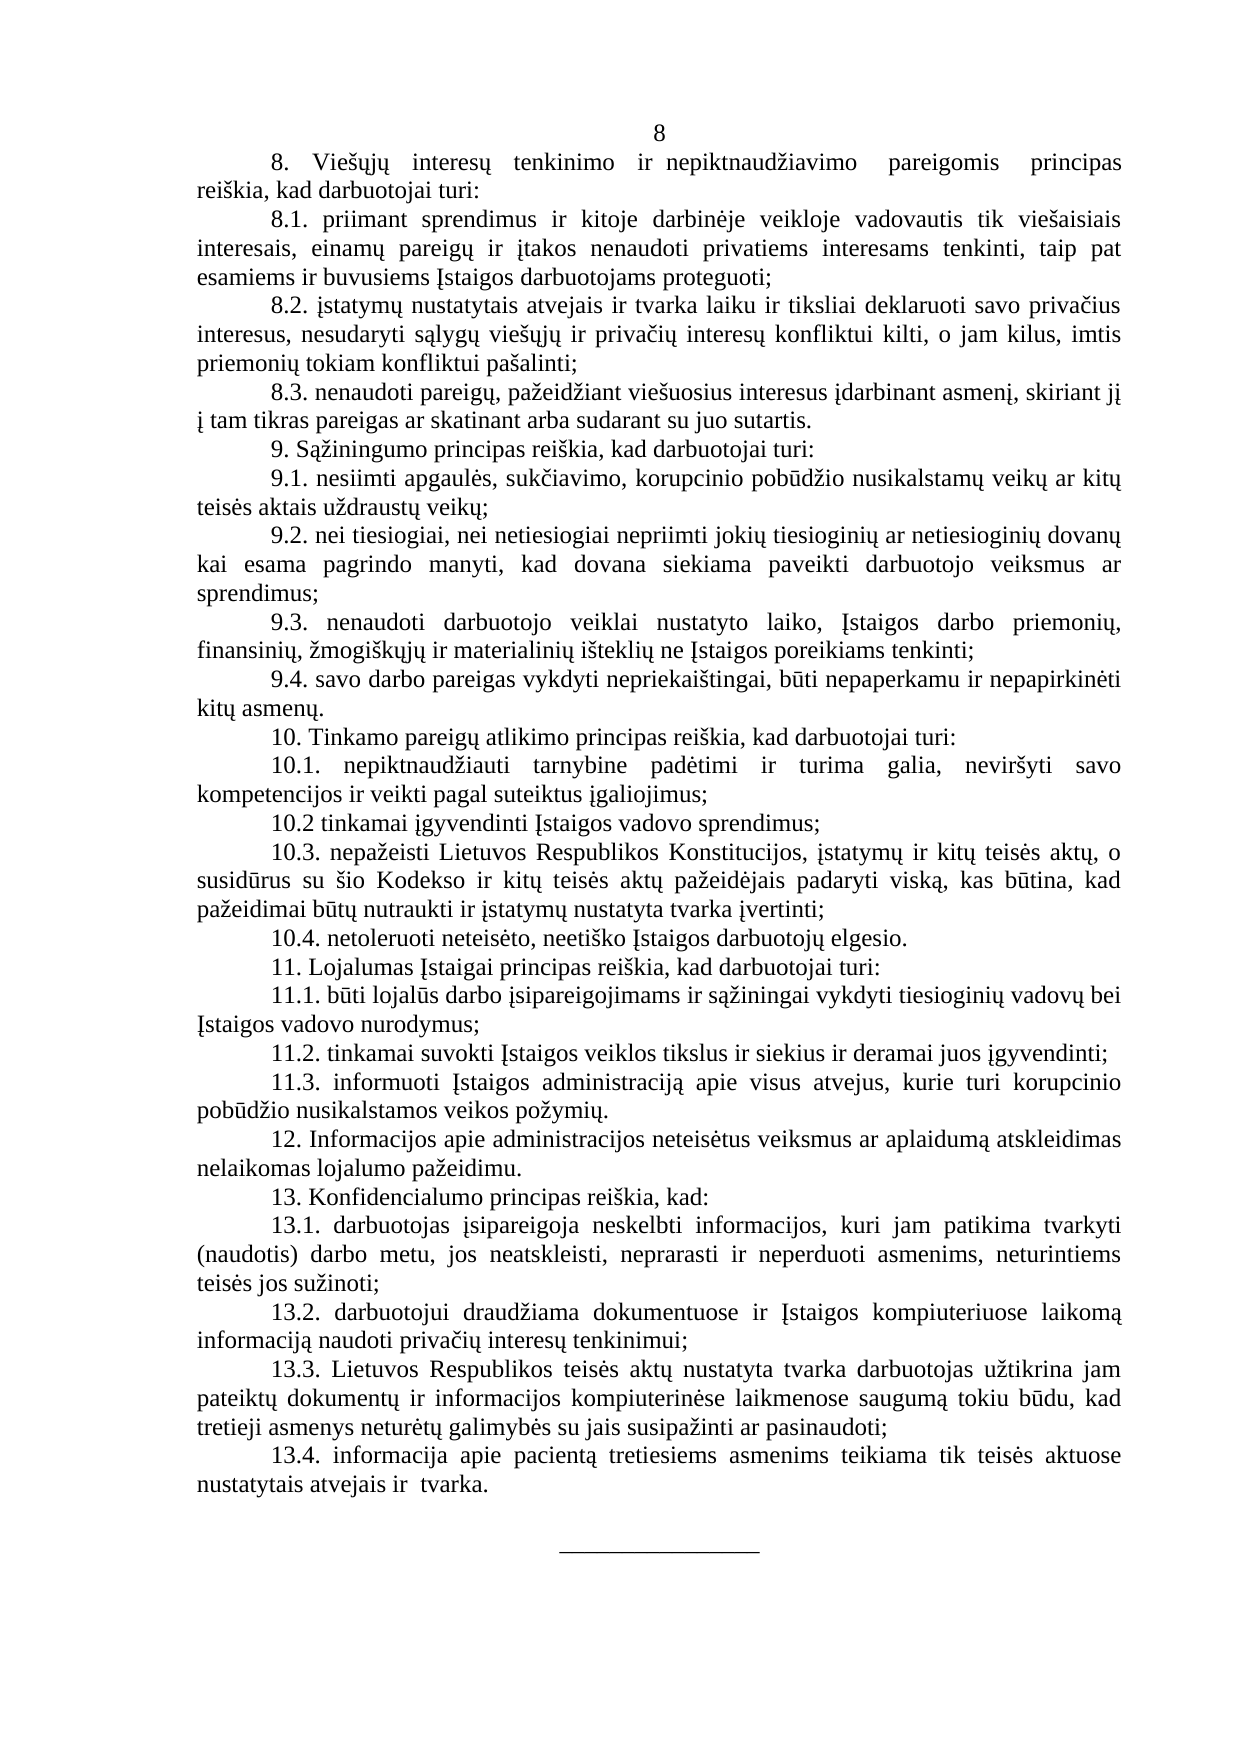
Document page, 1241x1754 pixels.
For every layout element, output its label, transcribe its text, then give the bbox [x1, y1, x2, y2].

text 8.3. nenaudoti pareigų, pažeidžiant viešuosius interesus įdarbinant asmenį, skiriant jį į tam tikras pareigas ar skatinant arba sudarant su juo sutartis. [197, 377, 1122, 434]
text 13.1. darbuotojas įsipareigoja neskelbti informacijos, kuri jam patikima tvarkyti (naudotis) darbo metu, jos neatskleisti, neprarasti ir neperduoti asmenims, neturintiems teisės jos sužinoti; [197, 1211, 1122, 1297]
text 9.3. nenaudoti darbuotojo veiklai nustatyto laiko, Įstaigos darbo priemonių, finansinių, žmogiškųjų ir materialinių išteklių ne Įstaigos poreikiams tenkinti; [197, 607, 1122, 664]
text 13. Konfidencialumo principas reiškia, kad: [197, 1182, 1122, 1211]
text 11. Lojalumas Įstaigai principas reiškia, kad darbuotojai turi: [197, 952, 1122, 981]
text 13.2. darbuotojui draudžiama dokumentuose ir Įstaigos kompiuteriuose laikomą informaciją naudoti privačių interesų tenkinimui; [197, 1297, 1122, 1354]
text 9.2. nei tiesiogiai, nei netiesiogiai nepriimti jokių tiesioginių ar netiesioginių dovanų kai esama pagrindo manyti, kad dovana siekiama paveikti darbuotojo veiksmus ar sprendimus; [197, 521, 1122, 607]
text 8.1. priimant sprendimus ir kitoje darbinėje veikloje vadovautis tik viešaisiais interesais, einamų pareigų ir įtakos nenaudoti privatiems interesams tenkinti, taip pat esamiems ir buvusiems Įstaigos darbuotojams proteguoti; [197, 204, 1122, 291]
text 10.3. nepažeisti Lietuvos Respublikos Konstitucijos, įstatymų ir kitų teisės aktų, o susidūrus su šio Kodekso ir kitų teisės aktų pažeidėjais padaryti viską, kas būtina, kad pažeidimai būtų nutraukti ir įstatymų nustatyta tvarka įvertinti; [197, 837, 1122, 923]
text ________________ [197, 1527, 1122, 1556]
text 10.1. nepiktnaudžiauti tarnybine padėtimi ir turima galia, neviršyti savo kompetencijos ir veikti pagal suteiktus įgaliojimus; [197, 751, 1122, 808]
text 10.2 tinkamai įgyvendinti Įstaigos vadovo sprendimus; [197, 808, 1122, 837]
text 13.3. Lietuvos Respublikos teisės aktų nustatyta tvarka darbuotojas užtikrina jam pateiktų dokumentų ir informacijos kompiuterinėse laikmenose saugumą tokiu būdu, kad tretieji asmenys neturėtų galimybės su jais susipažinti ar pasinaudoti; [197, 1354, 1122, 1441]
text 13.4. informacija apie pacientą tretiesiems asmenims teikiama tik teisės aktuose nustatytais atvejais ir tvarka. [197, 1441, 1122, 1498]
text 11.3. informuoti Įstaigos administraciją apie visus atvejus, kurie turi korupcinio pobūdžio nusikalstamos veikos požymių. [197, 1067, 1122, 1124]
text 11.2. tinkamai suvokti Įstaigos veiklos tikslus ir siekius ir deramai juos įgyvendinti; [197, 1038, 1122, 1067]
text 9.1. nesiimti apgaulės, sukčiavimo, korupcinio pobūdžio nusikalstamų veikų ar kitų teisės aktais uždraustų veikų; [197, 463, 1122, 521]
text 8.2. įstatymų nustatytais atvejais ir tvarka laiku ir tiksliai deklaruoti savo privačius interesus, nesudaryti sąlygų viešųjų ir privačių interesų konfliktui kilti, o jam kilus, imtis priemonių tokiam konfliktui pašalinti; [197, 291, 1122, 377]
text 10. Tinkamo pareigų atlikimo principas reiškia, kad darbuotojai turi: [197, 722, 1122, 751]
text 8. Viešųjų interesų tenkinimo ir nepiktnaudžiavimo pareigomis principas reiškia, kad darbuotojai turi: [197, 147, 1122, 204]
text 9.4. savo darbo pareigas vykdyti nepriekaištingai, būti nepaperkamu ir nepapirkinėti kitų asmenų. [197, 664, 1122, 722]
text 12. Informacijos apie administracijos neteisėtus veiksmus ar aplaidumą atskleidimas nelaikomas lojalumo pažeidimu. [197, 1124, 1122, 1182]
text 11.1. būti lojalūs darbo įsipareigojimams ir sąžiningai vykdyti tiesioginių vadovų bei Įstaigos vadovo nurodymus; [197, 981, 1122, 1038]
text 10.4. netoleruoti neteisėto, neetiško Įstaigos darbuotojų elgesio. [197, 923, 1122, 952]
text 9. Sąžiningumo principas reiškia, kad darbuotojai turi: [197, 434, 1122, 463]
